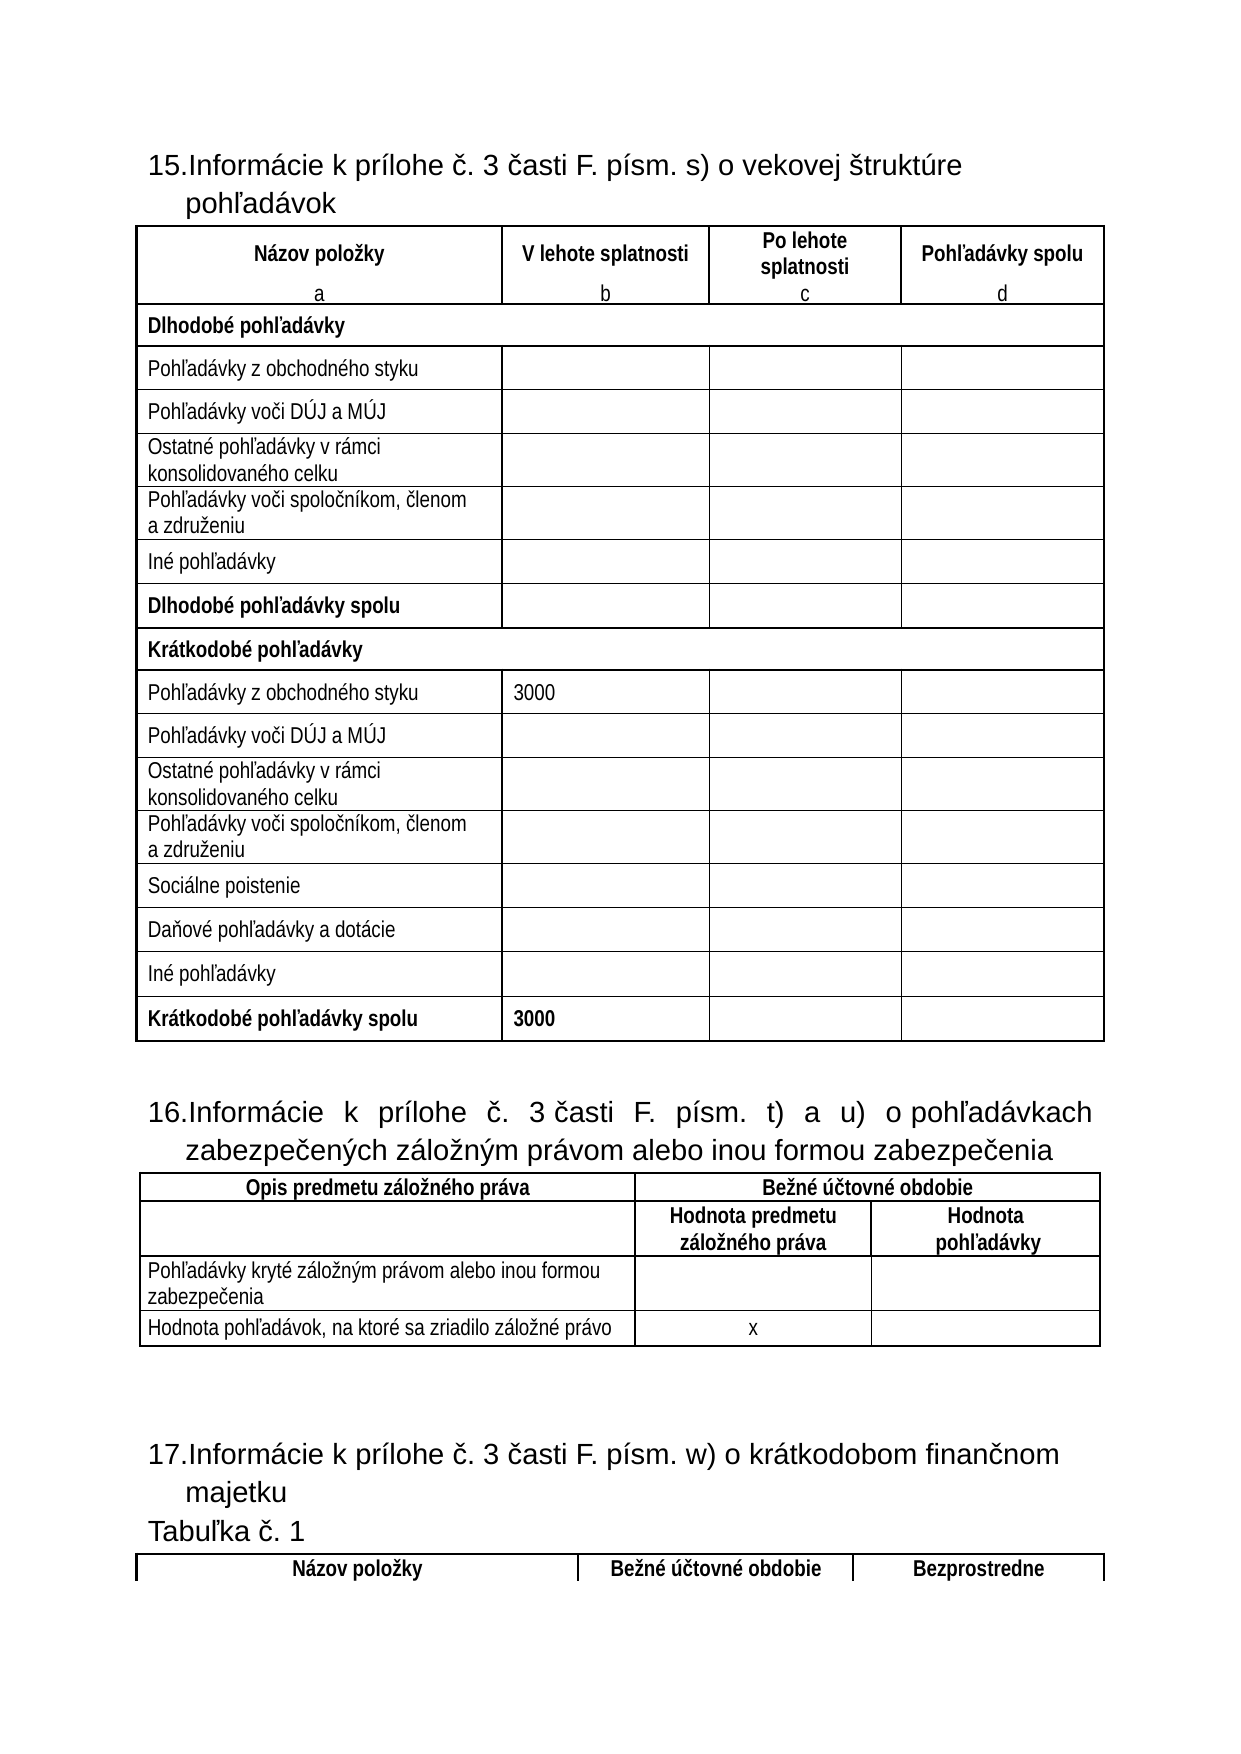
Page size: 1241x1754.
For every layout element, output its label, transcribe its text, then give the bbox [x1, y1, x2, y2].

table_cell Pohľadávky voči DÚJ a MÚJ [138, 714, 501, 757]
table_cell x [636, 1311, 871, 1345]
table_cell [710, 908, 901, 951]
table_cell [710, 714, 901, 757]
table_cell [503, 540, 709, 583]
title Tabuľka č. 1 [148, 1514, 1093, 1547]
table_cell [503, 390, 709, 433]
table_cell [503, 714, 709, 757]
table_cell [710, 434, 901, 486]
table_cell [710, 390, 901, 433]
table_cell b [503, 280, 708, 303]
table_cell [872, 1257, 1099, 1310]
table_cell Ostatné pohľadávky v rámci konsolidovaného celku [138, 758, 501, 810]
table_cell Daňové pohľadávky a dotácie [138, 908, 501, 951]
table_cell [710, 952, 901, 996]
table_cell Pohľadávky z obchodného styku [138, 671, 501, 713]
table_cell [902, 758, 1103, 810]
table_cell [710, 864, 901, 907]
table_cell Dlhodobé pohľadávky [138, 305, 1103, 344]
table_cell [902, 434, 1103, 486]
table_cell [503, 347, 709, 389]
table_cell [710, 540, 901, 583]
table_cell [503, 811, 709, 863]
table_cell Iné pohľadávky [138, 540, 501, 583]
table_cell Pohľadávky voči spoločníkom, členom a združeniu [138, 487, 501, 539]
table_cell [872, 1311, 1099, 1345]
table_cell [902, 390, 1103, 433]
table_header V lehote splatnosti [503, 227, 708, 279]
table_cell Dlhodobé pohľadávky spolu [138, 584, 501, 627]
table_cell Pohľadávky voči DÚJ a MÚJ [138, 390, 501, 433]
table_header Opis predmetu záložného práva [141, 1174, 634, 1200]
table_cell d [902, 280, 1103, 303]
table_cell Hodnota pohľadávky [872, 1202, 1099, 1255]
table_cell [710, 487, 901, 539]
table_cell [902, 952, 1103, 996]
table_cell [902, 811, 1103, 863]
table_cell Pohľadávky voči spoločníkom, členom a združeniu [138, 811, 501, 863]
table_cell [503, 487, 709, 539]
table_cell [503, 584, 709, 627]
table_cell [141, 1202, 634, 1255]
table_header Bežné účtovné obdobie [636, 1174, 1099, 1200]
title Informácie k prílohe č. 3 časti F. písm. w) o krátkodobom finančnom majetku [148, 1437, 1093, 1509]
table_cell [902, 584, 1103, 627]
table_cell [902, 908, 1103, 951]
table_cell c [710, 280, 900, 303]
table_cell Sociálne poistenie [138, 864, 501, 907]
table_header Bežné účtovné obdobie [579, 1555, 852, 1581]
table_cell [503, 758, 709, 810]
table_cell [503, 908, 709, 951]
title Informácie k prílohe č. 3 časti F. písm. s) o vekovej štruktúre pohľadávok [148, 148, 1093, 220]
table_cell [710, 671, 901, 713]
table_header Pohľadávky spolu [902, 227, 1103, 279]
table_cell Krátkodobé pohľadávky [138, 629, 1103, 668]
table_cell [902, 347, 1103, 389]
table_cell Krátkodobé pohľadávky spolu [138, 997, 501, 1040]
table_cell [902, 671, 1103, 713]
table_cell 3000 [503, 997, 709, 1040]
table_header Názov položky [138, 227, 501, 279]
table_cell [710, 811, 901, 863]
table_cell [503, 434, 709, 486]
table_header Názov položky [138, 1555, 577, 1581]
table_cell 3000 [503, 671, 709, 713]
table_cell [636, 1257, 871, 1310]
table_cell Pohľadávky z obchodného styku [138, 347, 501, 389]
table_cell [710, 758, 901, 810]
table_cell [503, 864, 709, 907]
table_cell [902, 864, 1103, 907]
table_cell [710, 997, 901, 1040]
table_cell Hodnota pohľadávok, na ktoré sa zriadilo záložné právo [141, 1311, 634, 1345]
table_cell [902, 997, 1103, 1040]
table_cell Iné pohľadávky [138, 952, 501, 996]
table_cell Ostatné pohľadávky v rámci konsolidovaného celku [138, 434, 501, 486]
table_cell [503, 952, 709, 996]
table_header Bezprostredne [854, 1555, 1103, 1581]
table_cell a [138, 280, 501, 303]
table_cell [902, 487, 1103, 539]
table_cell [710, 347, 901, 389]
table_cell Hodnota predmetu záložného práva [636, 1202, 870, 1255]
table_cell [710, 584, 901, 627]
table_cell [902, 714, 1103, 757]
table_header Po lehote splatnosti [710, 227, 900, 279]
title Informácie k prílohe č. 3 časti F. písm. t) a u) o pohľadávkach zabezpečených záložným právom alebo inou formou zabezpečenia [148, 1094, 1093, 1167]
table_cell Pohľadávky kryté záložným právom alebo inou formou zabezpečenia [141, 1257, 634, 1310]
table_cell [902, 540, 1103, 583]
